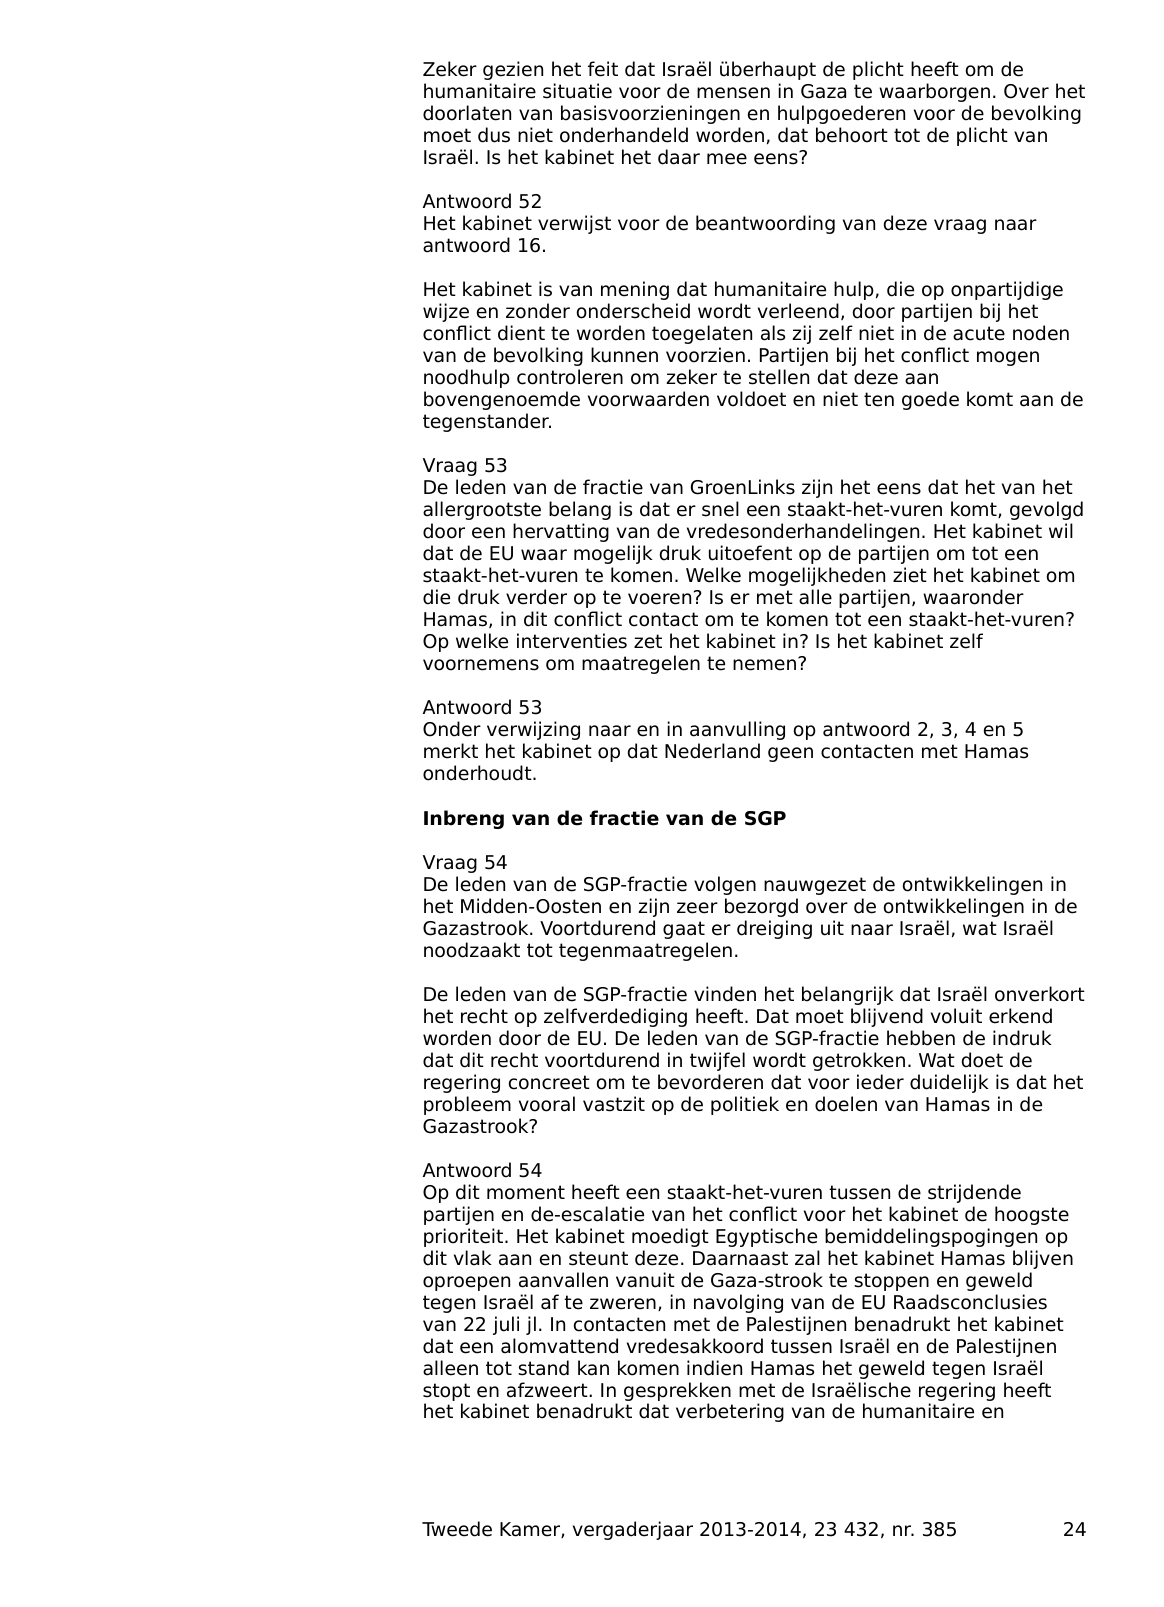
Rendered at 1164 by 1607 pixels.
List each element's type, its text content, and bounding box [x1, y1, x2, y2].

text De leden van de fractie van GroenLinks zijn het eens dat het van het allergrootste belang is dat er snel een staakt-het-vuren komt, gevolgd door een hervatting van de vredesonderhandelingen. Het kabinet wil dat de EU waar mogelijk druk uitoefent op de partijen om tot een staakt-het-vuren te komen. Welke mogelijkheden ziet het kabinet om die druk verder op te voeren? Is er met alle partijen, waaronder Hamas, in dit conflict contact om te komen tot een staakt-het-vuren? Op welke interventies zet het kabinet in? Is het kabinet zelf voornemens om maatregelen te nemen? [422, 477, 1087, 675]
text Vraag 54 [422, 852, 1087, 873]
text Antwoord 52 [422, 191, 1087, 213]
subtitle Inbreng van de fractie van de SGP [422, 807, 1087, 829]
text Vraag 53 [422, 455, 1087, 477]
text Onder verwijzing naar en in aanvulling op antwoord 2, 3, 4 en 5 merkt het kabinet op dat Nederland geen contacten met Hamas onderhoudt. [422, 719, 1087, 785]
text Antwoord 53 [422, 697, 1087, 719]
text De leden van de SGP-fractie vinden het belangrijk dat Israël onverkort het recht op zelfverdediging heeft. Dat moet blijvend voluit erkend worden door de EU. De leden van de SGP-fractie hebben de indruk dat dit recht voortdurend in twijfel wordt getrokken. Wat doet de regering concreet om te bevorderen dat voor ieder duidelijk is dat het probleem vooral vastzit op de politiek en doelen van Hamas in de Gazastrook? [422, 984, 1087, 1137]
text Antwoord 54 [422, 1160, 1087, 1182]
text Het kabinet is van mening dat humanitaire hulp, die op onpartijdige wijze en zonder onderscheid wordt verleend, door partijen bij het conflict dient te worden toegelaten als zij zelf niet in de acute noden van de bevolking kunnen voorzien. Partijen bij het conflict mogen noodhulp controleren om zeker te stellen dat deze aan bovengenoemde voorwaarden voldoet en niet ten goede komt aan de tegenstander. [422, 279, 1087, 433]
text Op dit moment heeft een staakt-het-vuren tussen de strijdende partijen en de-escalatie van het conflict voor het kabinet de hoogste prioriteit. Het kabinet moedigt Egyptische bemiddelingspogingen op dit vlak aan en steunt deze. Daarnaast zal het kabinet Hamas blijven oproepen aanvallen vanuit de Gaza-strook te stoppen en geweld tegen Israël af te zweren, in navolging van de EU Raadsconclusies van 22 juli jl. In contacten met de Palestijnen benadrukt het kabinet dat een alomvattend vredesakkoord tussen Israël en de Palestijnen alleen tot stand kan komen indien Hamas het geweld tegen Israël stopt en afzweert. In gesprekken met de Israëlische regering heeft het kabinet benadrukt dat verbetering van de humanitaire en [422, 1182, 1087, 1423]
text Zeker gezien het feit dat Israël überhaupt de plicht heeft om de humanitaire situatie voor de mensen in Gaza te waarborgen. Over het doorlaten van basisvoorzieningen en hulpgoederen voor de bevolking moet dus niet onderhandeld worden, dat behoort tot de plicht van Israël. Is het kabinet het daar mee eens? [422, 59, 1087, 169]
text Het kabinet verwijst voor de beantwoording van deze vraag naar antwoord 16. [422, 213, 1087, 257]
text De leden van de SGP-fractie volgen nauwgezet de ontwikkelingen in het Midden-Oosten en zijn zeer bezorgd over de ontwikkelingen in de Gazastrook. Voortdurend gaat er dreiging uit naar Israël, wat Israël noodzaakt tot tegenmaatregelen. [422, 873, 1087, 961]
